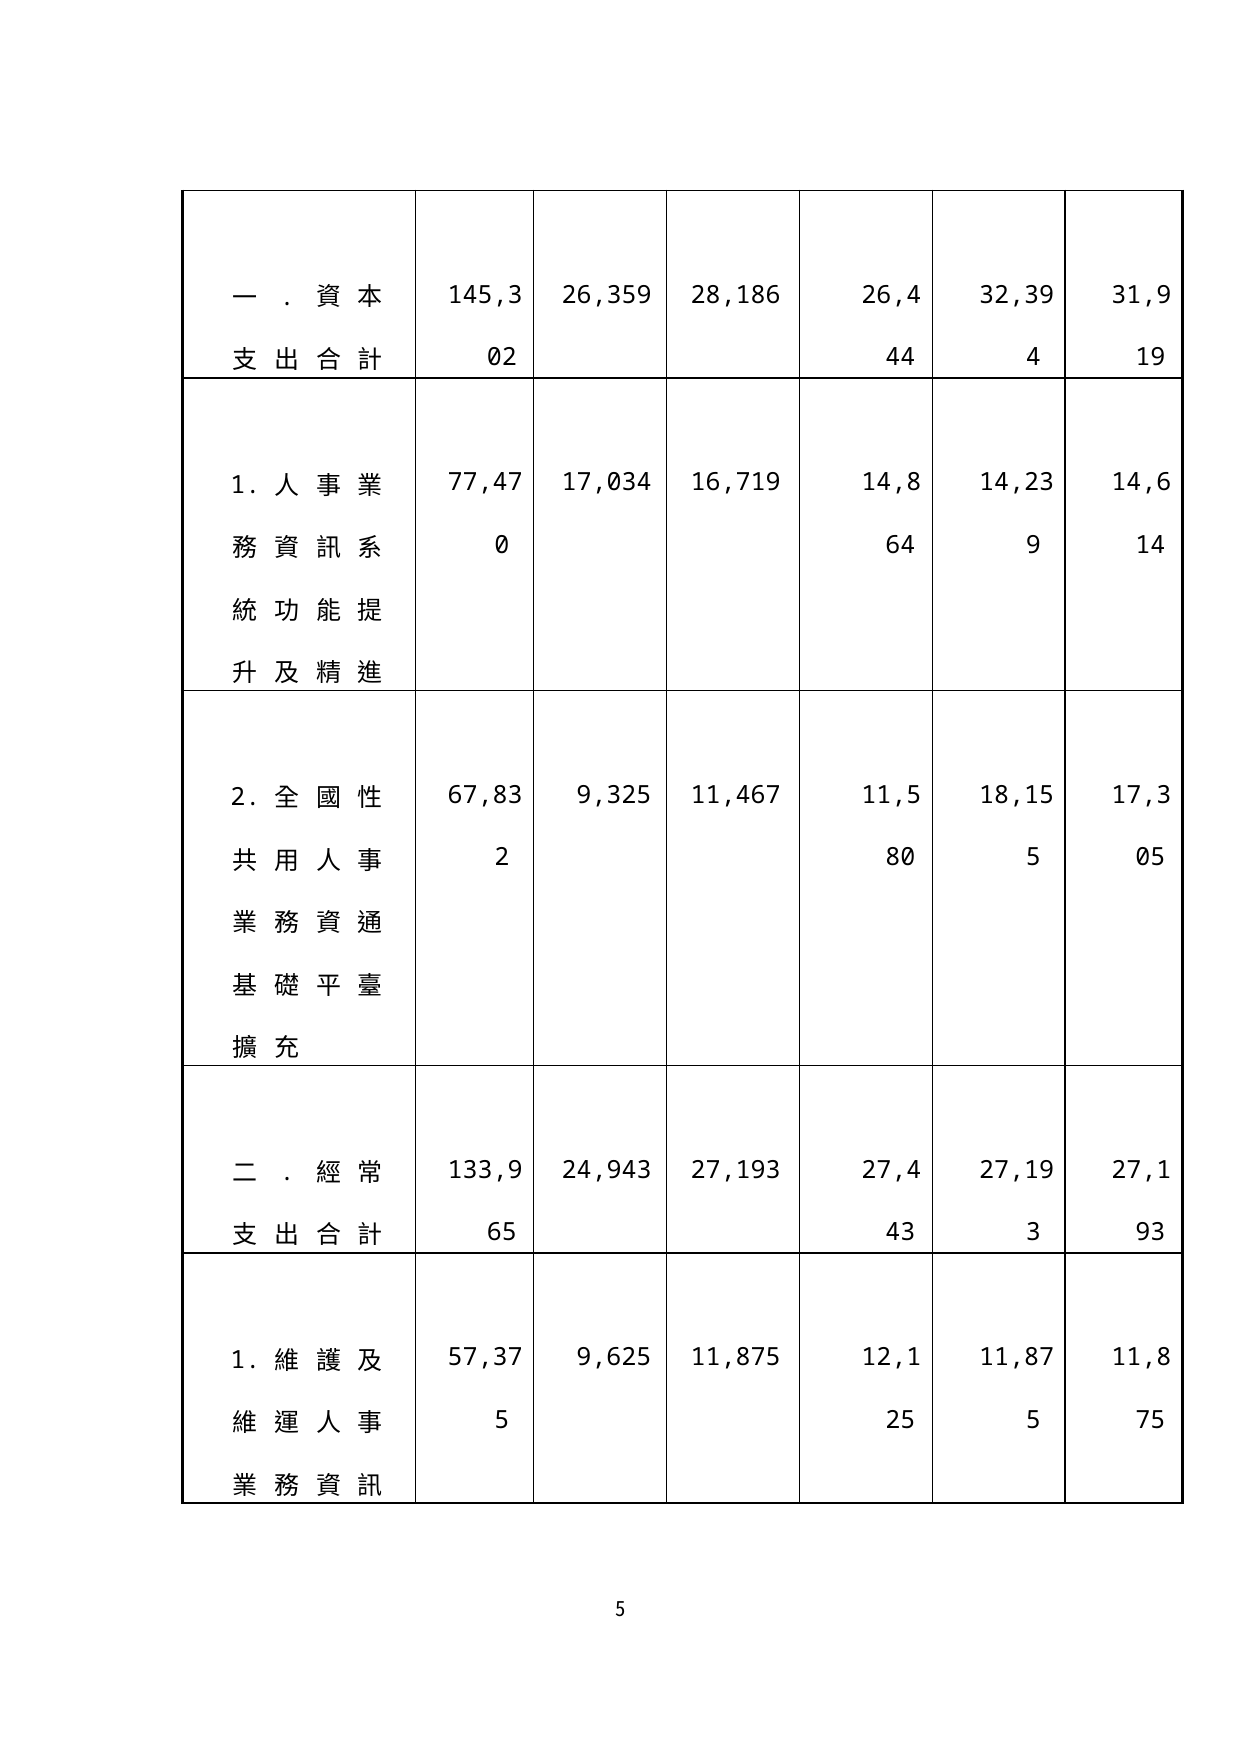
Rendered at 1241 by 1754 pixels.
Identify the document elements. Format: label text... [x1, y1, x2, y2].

table_cell 32,394 [933, 191, 1064, 377]
table_cell 57,375 [416, 1254, 533, 1502]
table_cell 9,325 [534, 691, 666, 1064]
table_cell 27,193 [1066, 1066, 1181, 1252]
table_cell 145,302 [416, 191, 533, 377]
table_cell 14,864 [800, 379, 932, 689]
table_cell 17,034 [534, 379, 666, 689]
table_cell 1.人事業務資訊系統功能提升及精進 [184, 379, 415, 689]
table_cell 26,444 [800, 191, 932, 377]
table_cell 9,625 [534, 1254, 666, 1502]
table_cell 11,875 [933, 1254, 1064, 1502]
table_cell 24,943 [534, 1066, 666, 1252]
table_cell 18,155 [933, 691, 1064, 1064]
table_cell 12,125 [800, 1254, 932, 1502]
table_cell 二.經常支出合計 [184, 1066, 415, 1252]
table_cell 11,580 [800, 691, 932, 1064]
table_cell 14,614 [1066, 379, 1181, 689]
table_cell 17,305 [1066, 691, 1181, 1064]
table_cell 14,239 [933, 379, 1064, 689]
table_cell 67,832 [416, 691, 533, 1064]
table_cell 133,965 [416, 1066, 533, 1252]
table_cell 27,193 [667, 1066, 799, 1252]
table_cell 11,875 [667, 1254, 799, 1502]
table_cell 28,186 [667, 191, 799, 377]
table_cell 31,919 [1066, 191, 1181, 377]
table_cell 16,719 [667, 379, 799, 689]
table_cell 2.全國性共用人事業務資通基礎平臺擴充 [184, 691, 415, 1064]
table_cell 27,193 [933, 1066, 1064, 1252]
table_cell 1.維護及維運人事業務資訊 [184, 1254, 415, 1502]
table_cell 一.資本支出合計 [184, 191, 415, 377]
table_cell 11,467 [667, 691, 799, 1064]
table_cell 77,470 [416, 379, 533, 689]
table_cell 11,875 [1066, 1254, 1181, 1502]
table_cell 26,359 [534, 191, 666, 377]
table_cell 27,443 [800, 1066, 932, 1252]
